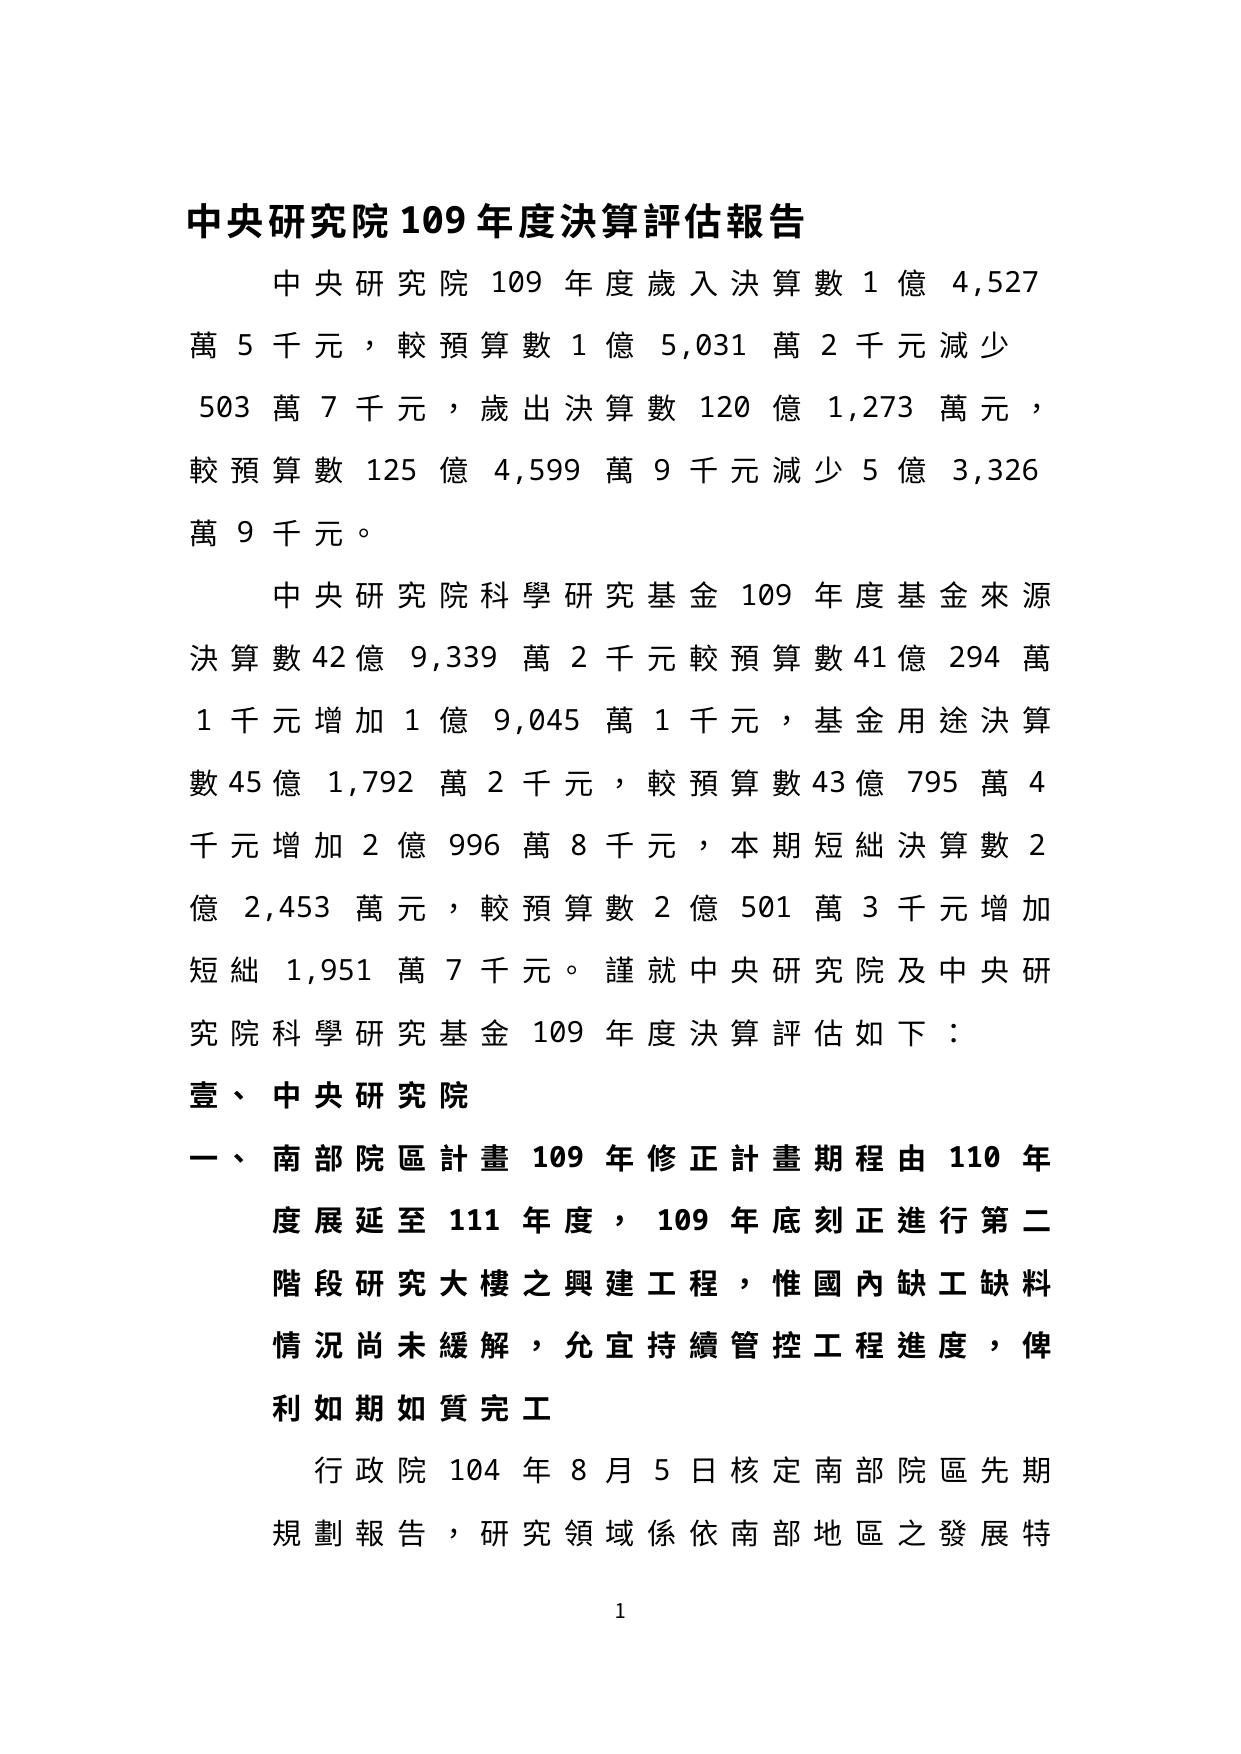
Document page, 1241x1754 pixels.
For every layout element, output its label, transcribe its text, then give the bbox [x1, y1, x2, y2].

text 一、南部院區計畫109年修正計畫期程由110年度展延至111年度，109年底刻正進行第二階段研究大樓之興建工程，惟國內缺工缺料情況尚未緩解，允宜持續管控工程進度，俾利如期如質完工 [183, 1115, 1058, 1427]
text 中央研究院109年度決算評估報告 [183, 177, 1058, 240]
text 中央研究院109年度歲入決算數1億4,527萬5千元，較預算數1億5,031萬2千元減少503萬7千元，歲出決算數120億1,273萬元，較預算數125億4,599萬9千元減少5億3,326萬9千元。 [183, 240, 1058, 552]
text 壹、中央研究院 [183, 1052, 1058, 1115]
text 中央研究院科學研究基金109年度基金來源決算數42億9,339萬2千元較預算數41億294萬1千元增加1億9,045萬1千元，基金用途決算數45億1,792萬2千元，較預算數43億795萬4千元增加2億996萬8千元，本期短絀決算數2億2,453萬元，較預算數2億501萬3千元增加短絀1,951萬7千元。謹就中央研究院及中央研究院科學研究基金109年度決算評估如下： [183, 552, 1058, 1052]
text 行政院104年8月5日核定南部院區先期規劃報告，研究領域係依南部地區之發展特色及該院之願景進行規劃，並設定前瞻技術、光電綠能、農業生技及考古等四大研究主軸。嗣後該院提報南部院區綜合規劃報告，除納入先期規劃之內容外，經考量學術發展及科學研究，遂將研究方向調整為農業生技、循環永續及臺灣文史，並以基礎創新、探索新方向等，深化、輔助五加二產業及其他創新產業，更可將該院既有之研究能量，在南、北院區進一步擴張、延伸，惟： [242, 1427, 1058, 1552]
